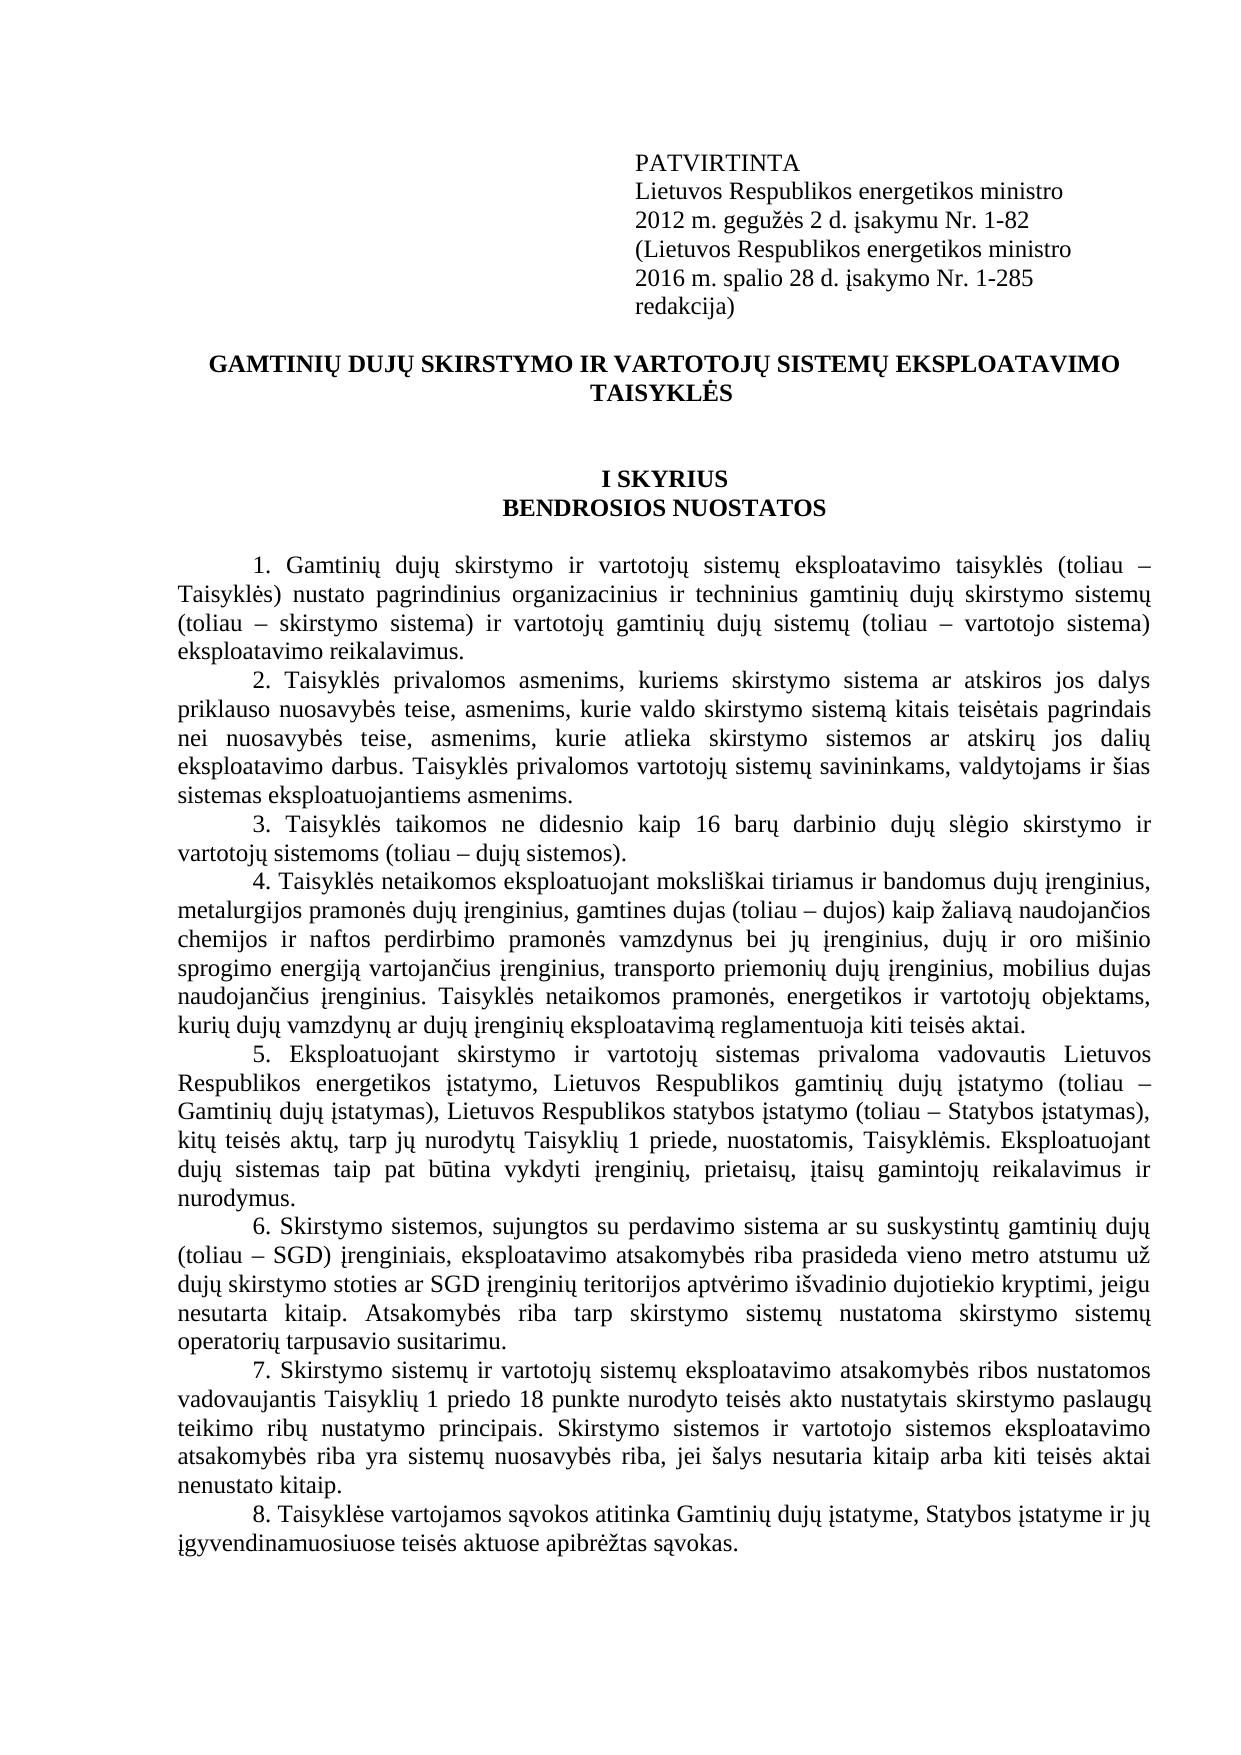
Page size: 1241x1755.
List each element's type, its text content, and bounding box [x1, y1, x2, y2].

text 8. Taisyklėse vartojamos sąvokos atitinka Gamtinių dujų įstatyme, Statybos įstatyme ir jų įgyvendinamuosiuose teisės aktuose apibrėžtas sąvokas. [177, 1499, 1152, 1556]
text redakcija) [177, 291, 1152, 320]
text I SKYRIUS [177, 464, 1152, 493]
text 7. Skirstymo sistemų ir vartotojų sistemų eksploatavimo atsakomybės ribos nustatomos vadovaujantis Taisyklių 1 priedo 18 punkte nurodyto teisės akto nustatytais skirstymo paslaugų teikimo ribų nustatymo principais. Skirstymo sistemos ir vartotojo sistemos eksploatavimo atsakomybės riba yra sistemų nuosavybės riba, jei šalys nesutaria kitaip arba kiti teisės aktai nenustato kitaip. [177, 1355, 1152, 1499]
text 2. Taisyklės privalomos asmenims, kuriems skirstymo sistema ar atskiros jos dalys priklauso nuosavybės teise, asmenims, kurie valdo skirstymo sistemą kitais teisėtais pagrindais nei nuosavybės teise, asmenims, kurie atlieka skirstymo sistemos ar atskirų jos dalių eksploatavimo darbus. Taisyklės privalomos vartotojų sistemų savininkams, valdytojams ir šias sistemas eksploatuojantiems asmenims. [177, 665, 1152, 809]
text PATVIRTINTA [177, 148, 1152, 176]
text 2016 m. spalio 28 d. įsakymo Nr. 1-285 [177, 263, 1152, 291]
text 1. Gamtinių dujų skirstymo ir vartotojų sistemų eksploatavimo taisyklės (toliau – Taisyklės) nustato pagrindinius organizacinius ir techninius gamtinių dujų skirstymo sistemų (toliau – skirstymo sistema) ir vartotojų gamtinių dujų sistemų (toliau – vartotojo sistema) eksploatavimo reikalavimus. [177, 550, 1152, 665]
text Bendrosios nuostatos [177, 493, 1152, 521]
text 4. Taisyklės netaikomos eksploatuojant moksliškai tiriamus ir bandomus dujų įrenginius, metalurgijos pramonės dujų įrenginius, gamtines dujas (toliau – dujos) kaip žaliavą naudojančios chemijos ir naftos perdirbimo pramonės vamzdynus bei jų įrenginius, dujų ir oro mišinio sprogimo energiją vartojančius įrenginius, transporto priemonių dujų įrenginius, mobilius dujas naudojančius įrenginius. Taisyklės netaikomos pramonės, energetikos ir vartotojų objektams, kurių dujų vamzdynų ar dujų įrenginių eksploatavimą reglamentuoja kiti teisės aktai. [177, 866, 1152, 1039]
text (Lietuvos Respublikos energetikos ministro [177, 234, 1152, 263]
text 5. Eksploatuojant skirstymo ir vartotojų sistemas privaloma vadovautis Lietuvos Respublikos energetikos įstatymo, Lietuvos Respublikos gamtinių dujų įstatymo (toliau – Gamtinių dujų įstatymas), Lietuvos Respublikos statybos įstatymo (toliau – Statybos įstatymas), kitų teisės aktų, tarp jų nurodytų Taisyklių 1 priede, nuostatomis, Taisyklėmis. Eksploatuojant dujų sistemas taip pat būtina vykdyti įrenginių, prietaisų, įtaisų gamintojų reikalavimus ir nurodymus. [177, 1039, 1152, 1211]
text 2012 m. gegužės 2 d. įsakymu Nr. 1-82 [177, 205, 1152, 234]
text 6. Skirstymo sistemos, sujungtos su perdavimo sistema ar su suskystintų gamtinių dujų (toliau – SGD) įrenginiais, eksploatavimo atsakomybės riba prasideda vieno metro atstumu už dujų skirstymo stoties ar SGD įrenginių teritorijos aptvėrimo išvadinio dujotiekio kryptimi, jeigu nesutarta kitaip. Atsakomybės riba tarp skirstymo sistemų nustatoma skirstymo sistemų operatorių tarpusavio susitarimu. [177, 1211, 1152, 1355]
text Lietuvos Respublikos energetikos ministro [177, 176, 1152, 205]
text 3. Taisyklės taikomos ne didesnio kaip 16 barų darbinio dujų slėgio skirstymo ir vartotojų sistemoms (toliau – dujų sistemos). [177, 809, 1152, 866]
text Gamtinių dujų skirstymo ir vartotojų sistemų eksploatavimo taisyklės [177, 349, 1152, 406]
